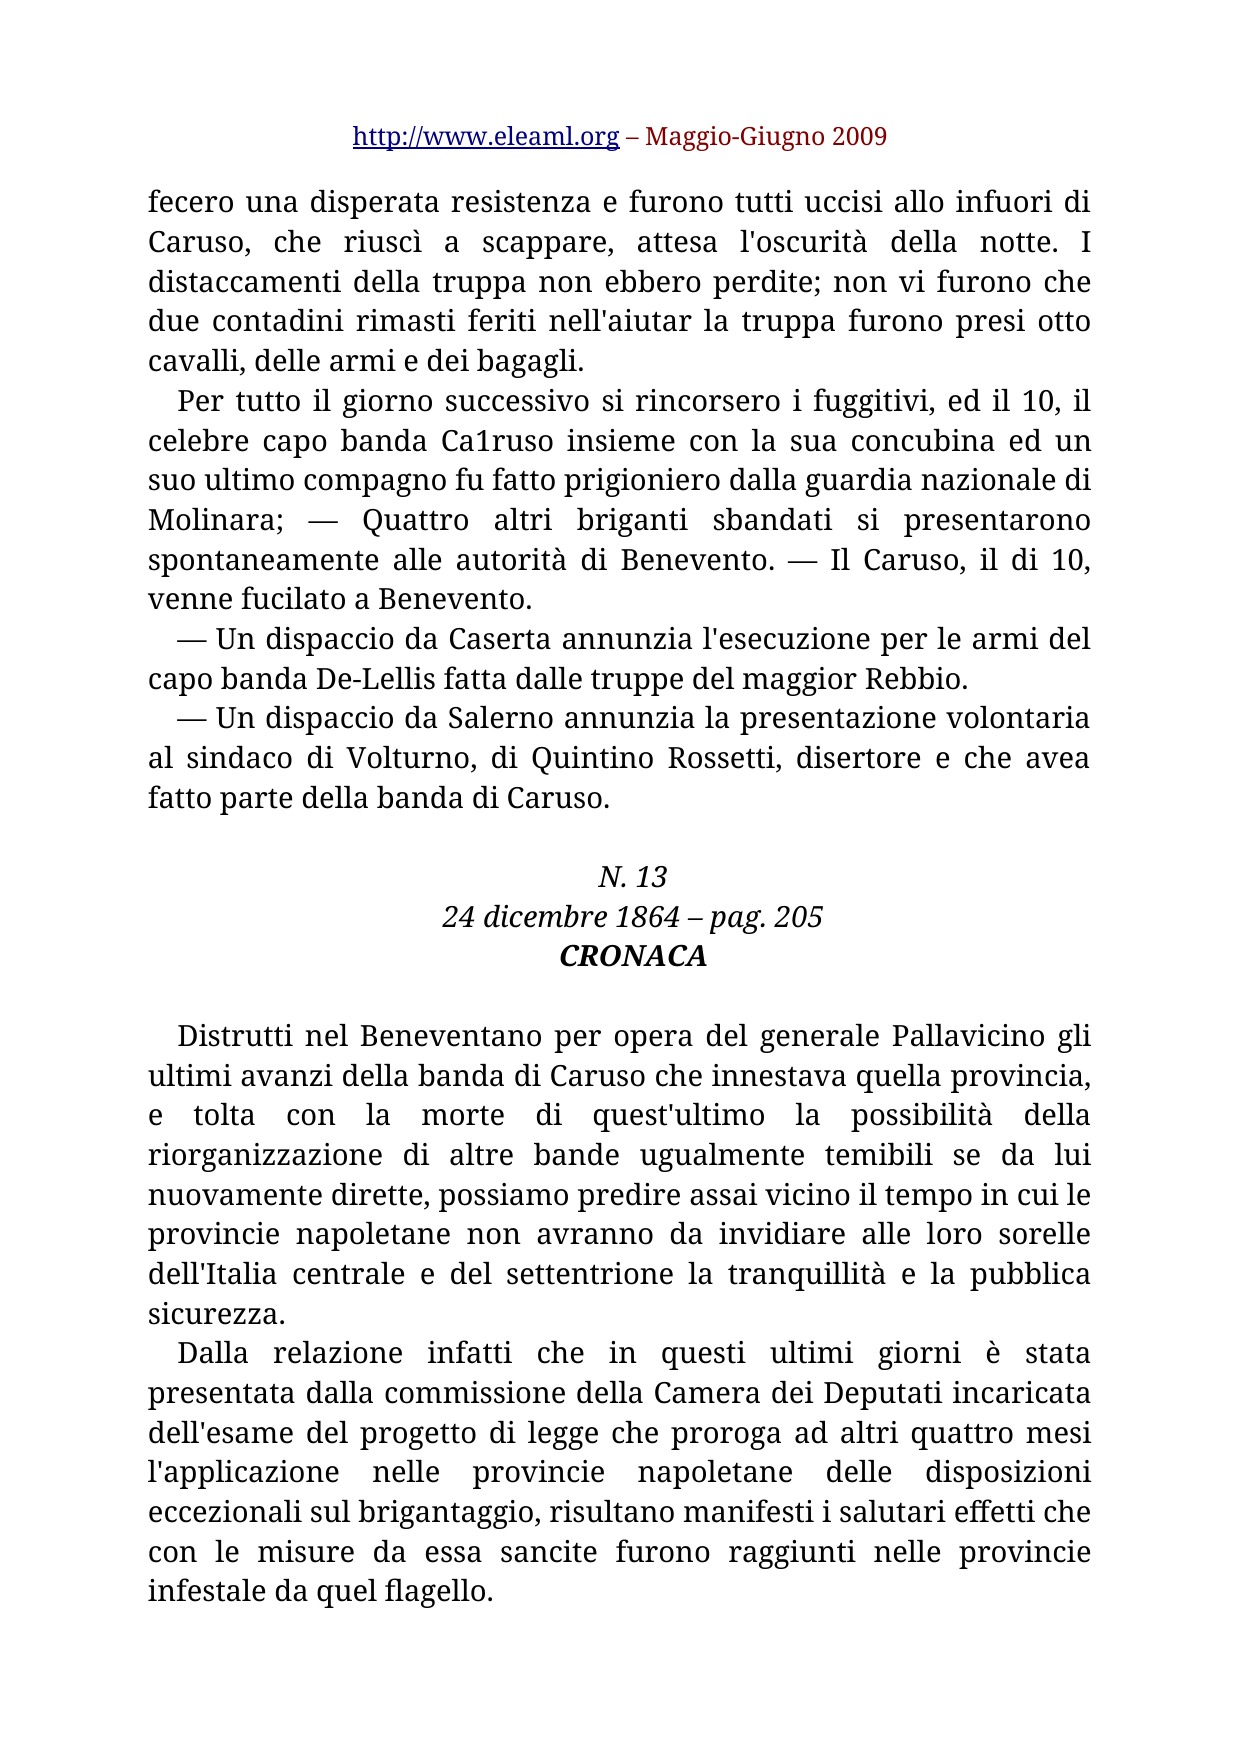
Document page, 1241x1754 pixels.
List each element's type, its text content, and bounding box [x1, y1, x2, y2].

text — Un dispaccio da Caserta annunzia l'esecuzione per le armi del capo banda De-Lellis fatta dalle truppe del maggior Rebbio. [148, 618, 1093, 698]
text — Un dispaccio da Salerno annunzia la presentazione volontaria al sindaco di Volturno, di Quintino Rossetti, disertore e che avea fatto parte della banda di Caruso. [148, 698, 1093, 817]
text Dalla relazione infatti che in questi ultimi giorni è stata presentata dalla commissione della Camera dei Deputati incaricata dell'esame del progetto di legge che proroga ad altri quattro mesi l'applicazione nelle provincie napoletane delle disposizioni eccezionali sul brigantaggio, risultano manifesti i salutari effetti che con le misure da essa sancite furono raggiunti nelle provincie infestale da quel flagello. [148, 1333, 1093, 1610]
text 24 dicembre 1864 – pag. 205 [148, 896, 1093, 936]
text Per tutto il giorno successivo si rincorsero i fuggitivi, ed il 10, il celebre capo banda Ca1ruso insieme con la sua concubina ed un suo ultimo compagno fu fatto prigioniero dalla guardia nazionale di Molinara; — Quattro altri briganti sbandati si presentarono spontaneamente alle autorità di Benevento. — Il Caruso, il di 10, venne fucilato a Benevento. [148, 380, 1093, 618]
text Distrutti nel Beneventano per opera del generale Pallavicino gli ultimi avanzi della banda di Caruso che innestava quella provincia, e tolta con la morte di quest'ultimo la possibilità della riorganizzazione di altre bande ugualmente temibili se da lui nuovamente dirette, possiamo predire assai vicino il tempo in cui le provincie napoletane non avranno da invidiare alle loro sorelle dell'Italia centrale e del settentrione la tranquillità e la pubblica sicurezza. [148, 1015, 1093, 1333]
text N. 13 [148, 856, 1093, 896]
text CRONACA [148, 936, 1093, 975]
text fecero una disperata resistenza e furono tutti uccisi allo infuori di Caruso, che riuscì a scappare, attesa l'oscurità della notte. I distaccamenti della truppa non ebbero perdite; non vi furono che due contadini rimasti feriti nell'aiutar la truppa furono presi otto cavalli, delle armi e dei bagagli. [148, 182, 1093, 380]
